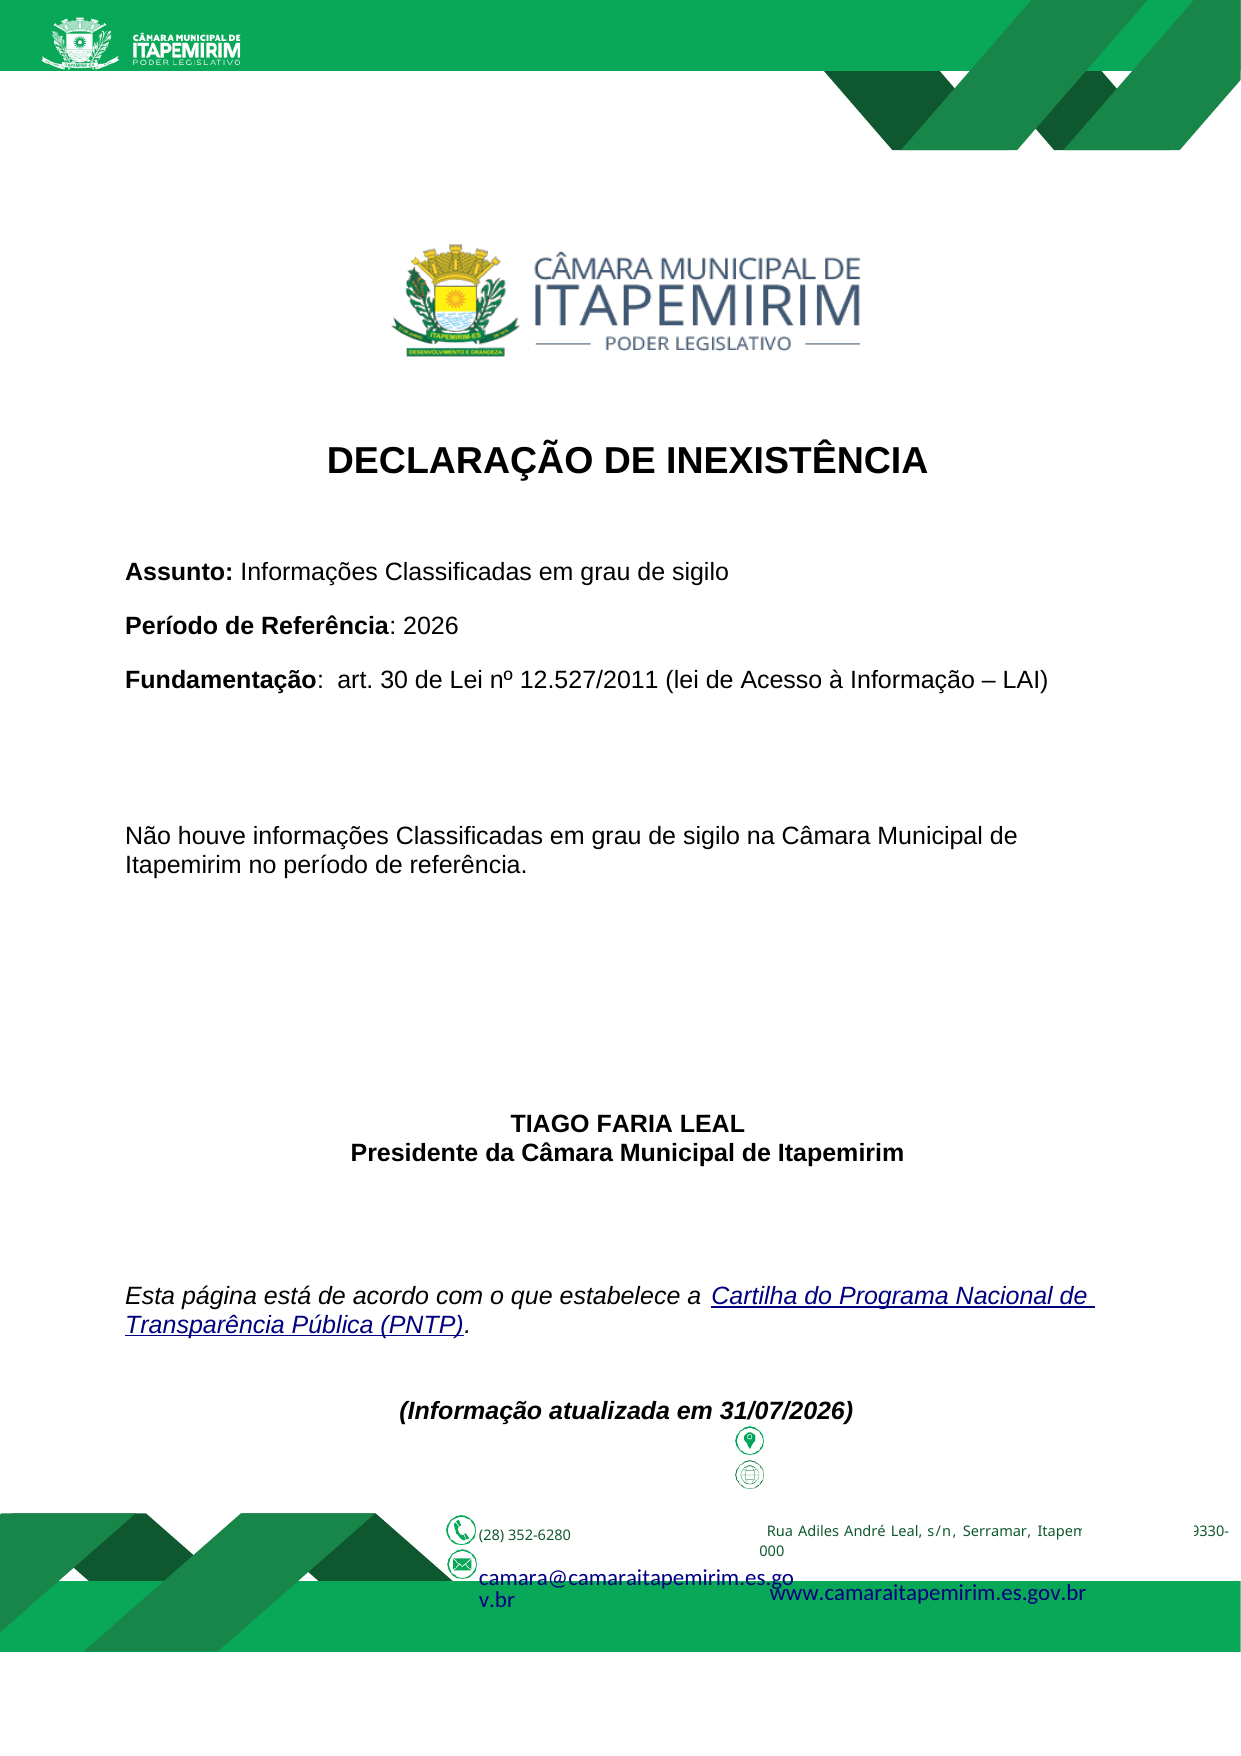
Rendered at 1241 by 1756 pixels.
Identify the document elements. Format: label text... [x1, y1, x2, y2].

text DECLARAÇÃO DE INEXISTÊNCIA [125, 438, 1130, 481]
text Período de Referência: 2026 [125, 611, 559, 640]
text [691, 611, 1130, 640]
text Fundamentação: art. 30 de Lei nº 12.527/2011 (lei de Acesso à Informação – LAI) [751, 665, 1130, 694]
text TIAGO FARIA LEAL [125, 1109, 1130, 1138]
text Não houve informações Classificadas em grau de sigilo na Câmara Municipal de Itapemirim no período de referência. [125, 821, 1130, 879]
text Esta página está de acordo com o que estabelece a Cartilha do Programa Nacional de Transparência Pública (PNTP). [125, 1281, 1130, 1339]
text Fundamentação: art. 30 de Lei nº 12.527/2011 (lei de Acesso à Informação – LAI) [125, 665, 515, 694]
text (Informação atualizada em 31/07/2026) [125, 1396, 1130, 1425]
text Presidente da Câmara Municipal de Itapemirim [125, 1138, 1130, 1166]
text Assunto: Informações Classificadas em grau de sigilo [125, 557, 1130, 586]
